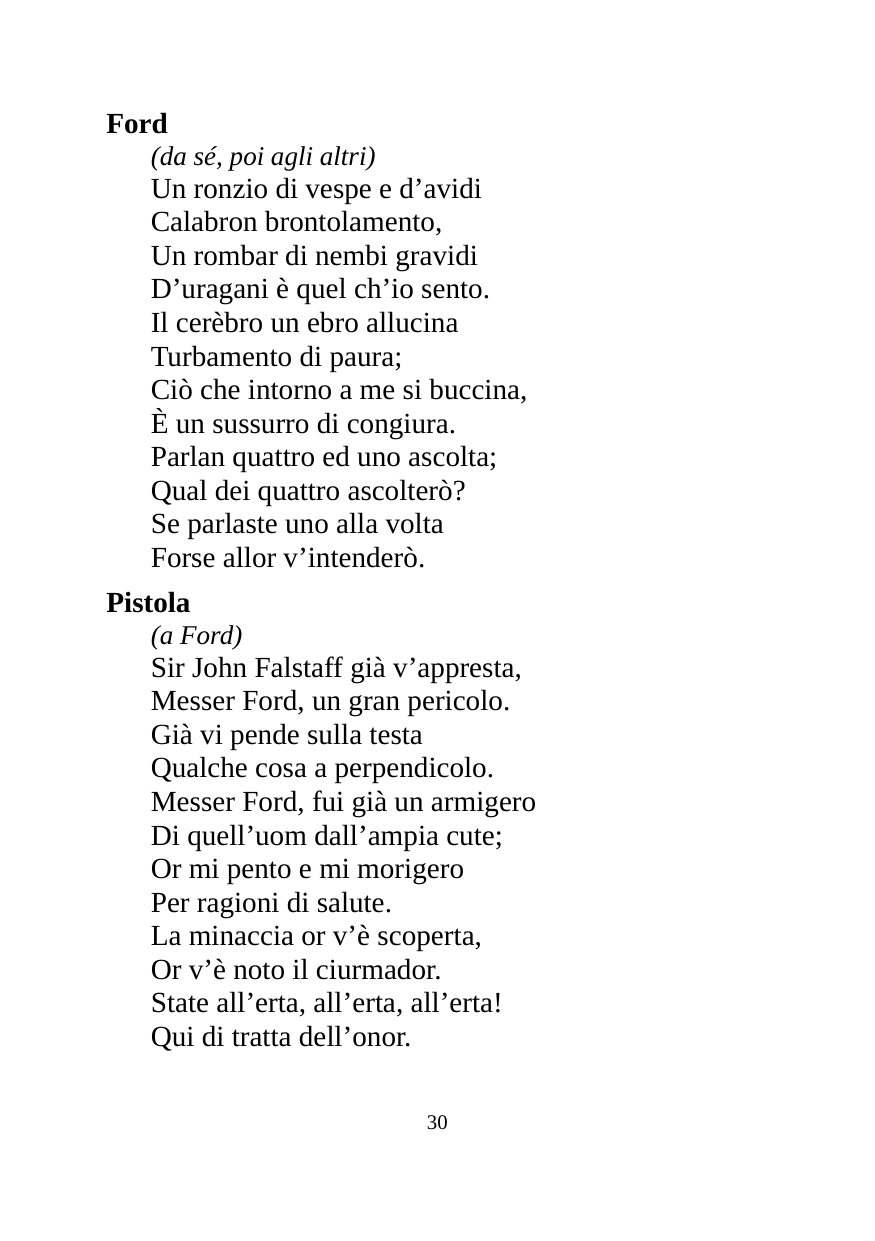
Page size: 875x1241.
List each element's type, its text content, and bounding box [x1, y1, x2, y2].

text Ford [106, 106, 768, 140]
text (a Ford) Sir John Falstaff già v’appresta, Messer Ford, un gran pericolo. Già vi pende sulla testa Qualche cosa a perpendicolo. Messer Ford, fui già un armigero Di quell’uom dall’ampia cute; Or mi pento e mi morigero Per ragioni di salute. La minaccia or v’è scoperta, Or v’è noto il ciurmador. State all’erta, all’erta, all’erta! Qui di tratta dell’onor. [151, 619, 768, 1052]
text Pistola [106, 585, 768, 619]
text (da sé, poi agli altri) Un ronzio di vespe e d’avidi Calabron brontolamento, Un rombar di nembi gravidi D’uragani è quel ch’io sento. Il cerèbro un ebro allucina Turbamento di paura; Ciò che intorno a me si buccina, È un sussurro di congiura. Parlan quattro ed uno ascolta; Qual dei quattro ascolterò? Se parlaste uno alla volta Forse allor v’intenderò. [151, 140, 768, 573]
